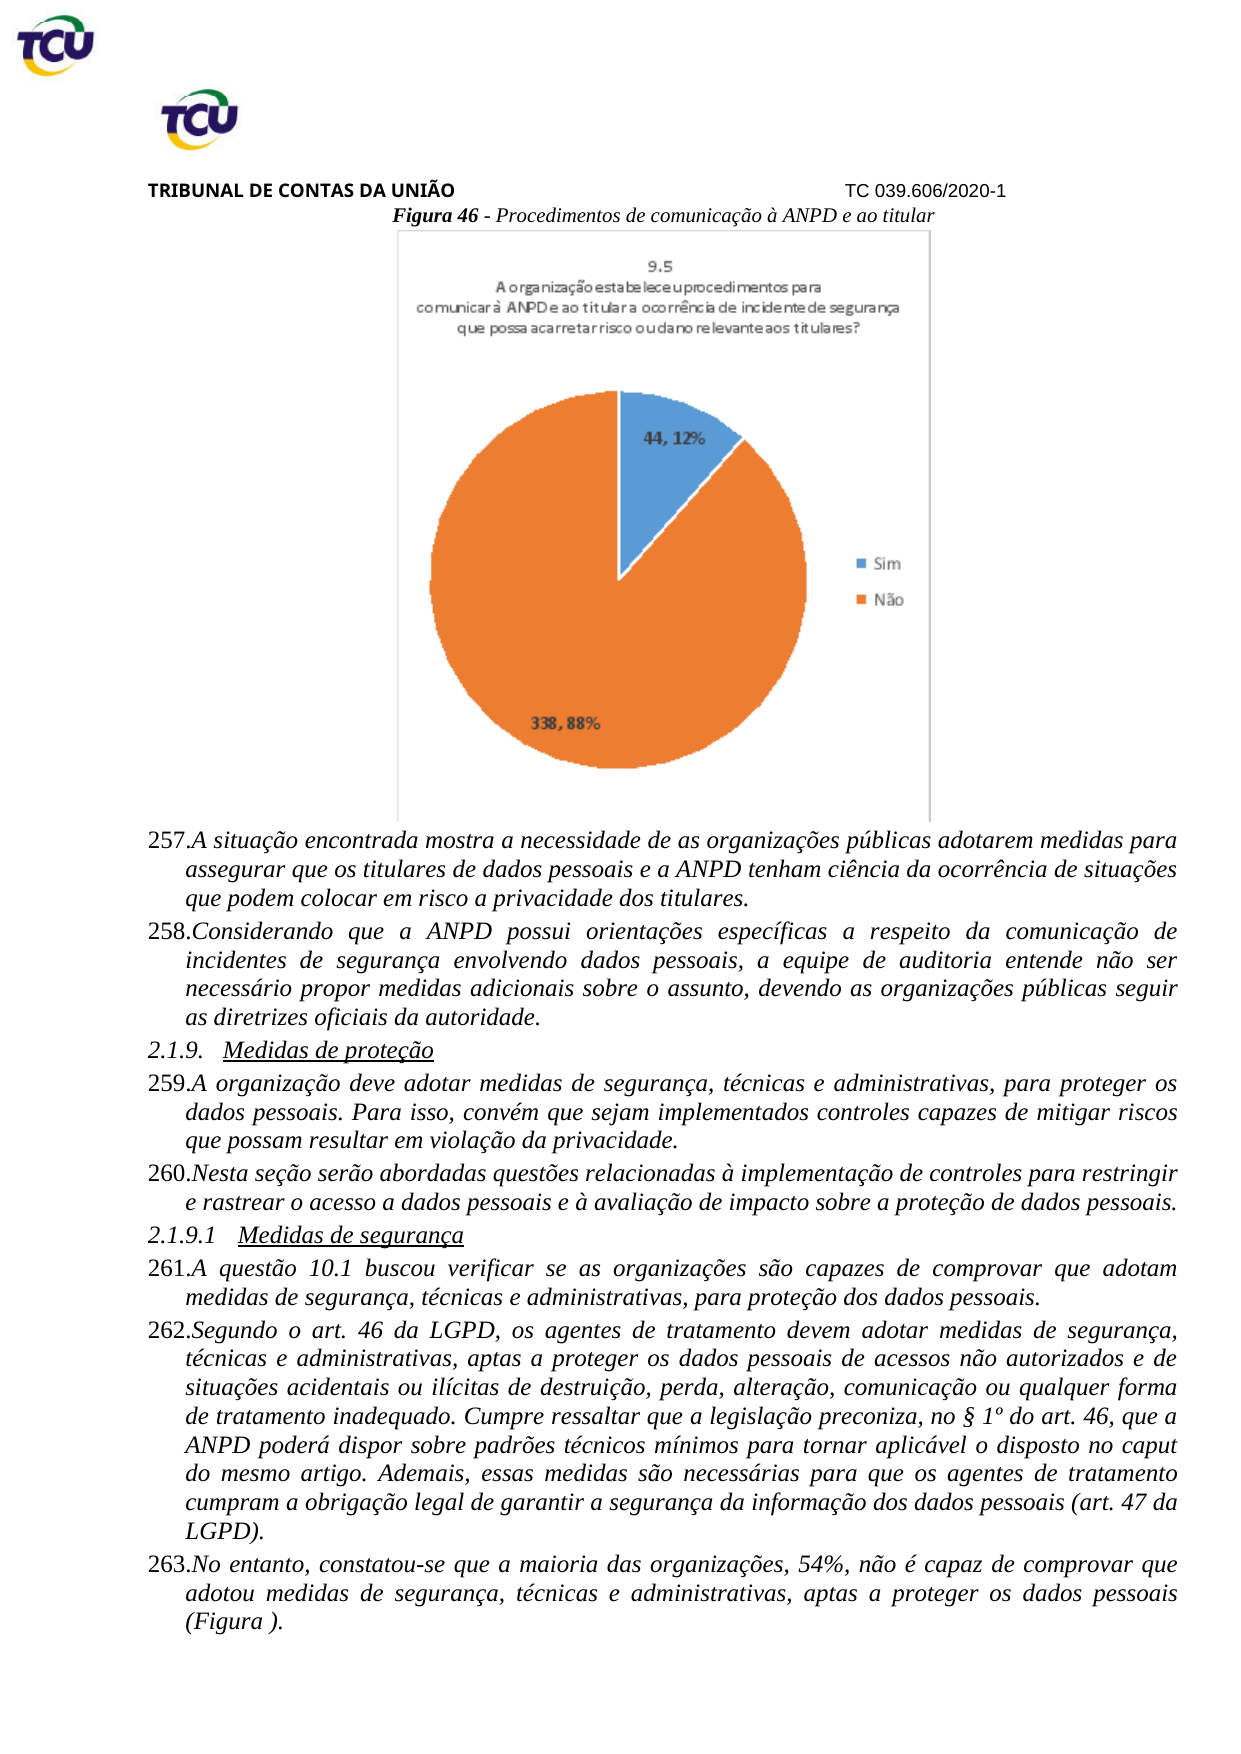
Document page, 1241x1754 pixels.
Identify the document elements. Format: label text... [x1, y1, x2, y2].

subtitle Medidas de segurança [148, 1220, 1181, 1249]
list A questão 10.1 buscou verificar se as organizações são capazes de comprovar que adotam medidas de segurança, técnicas e administrativas, para proteção dos dados pessoais. [148, 1253, 1181, 1311]
list A situação encontrada mostra a necessidade de as organizações públicas adotarem medidas para assegurar que os titulares de dados pessoais e a ANPD tenham ciência da ocorrência de situações que podem colocar em risco a privacidade dos titulares. [148, 826, 1181, 912]
list No entanto, constatou-se que a maioria das organizações, 54%, não é capaz de comprovar que adotou medidas de segurança, técnicas e administrativas, aptas a proteger os dados pessoais (Figura 59). [148, 1549, 1181, 1635]
text Figura 46 - Procedimentos de comunicação à ANPD e ao titular [148, 202, 1181, 227]
subtitle Medidas de proteção [148, 1035, 1181, 1064]
list Considerando que a ANPD possui orientações específicas a respeito da comunicação de incidentes de segurança envolvendo dados pessoais, a equipe de auditoria entende não ser necessário propor medidas adicionais sobre o assunto, devendo as organizações públicas seguir as diretrizes oficiais da autoridade. [148, 916, 1181, 1031]
list A organização deve adotar medidas de segurança, técnicas e administrativas, para proteger os dados pessoais. Para isso, convém que sejam implementados controles capazes de mitigar riscos que possam resultar em violação da privacidade. [148, 1068, 1181, 1154]
list Segundo o art. 46 da LGPD, os agentes de tratamento devem adotar medidas de segurança, técnicas e administrativas, aptas a proteger os dados pessoais de acessos não autorizados e de situações acidentais ou ilícitas de destruição, perda, alteração, comunicação ou qualquer forma de tratamento inadequado. Cumpre ressaltar que a legislação preconiza, no § 1º do art. 46, que a ANPD poderá dispor sobre padrões técnicos mínimos para tornar aplicável o disposto no caput do mesmo artigo. Ademais, essas medidas são necessárias para que os agentes de tratamento cumpram a obrigação legal de garantir a segurança da informação dos dados pessoais (art. 47 da LGPD). [148, 1315, 1181, 1545]
list Nesta seção serão abordadas questões relacionadas à implementação de controles para restringir e rastrear o acesso a dados pessoais e à avaliação de impacto sobre a proteção de dados pessoais. [148, 1158, 1181, 1216]
picture [397, 230, 932, 822]
